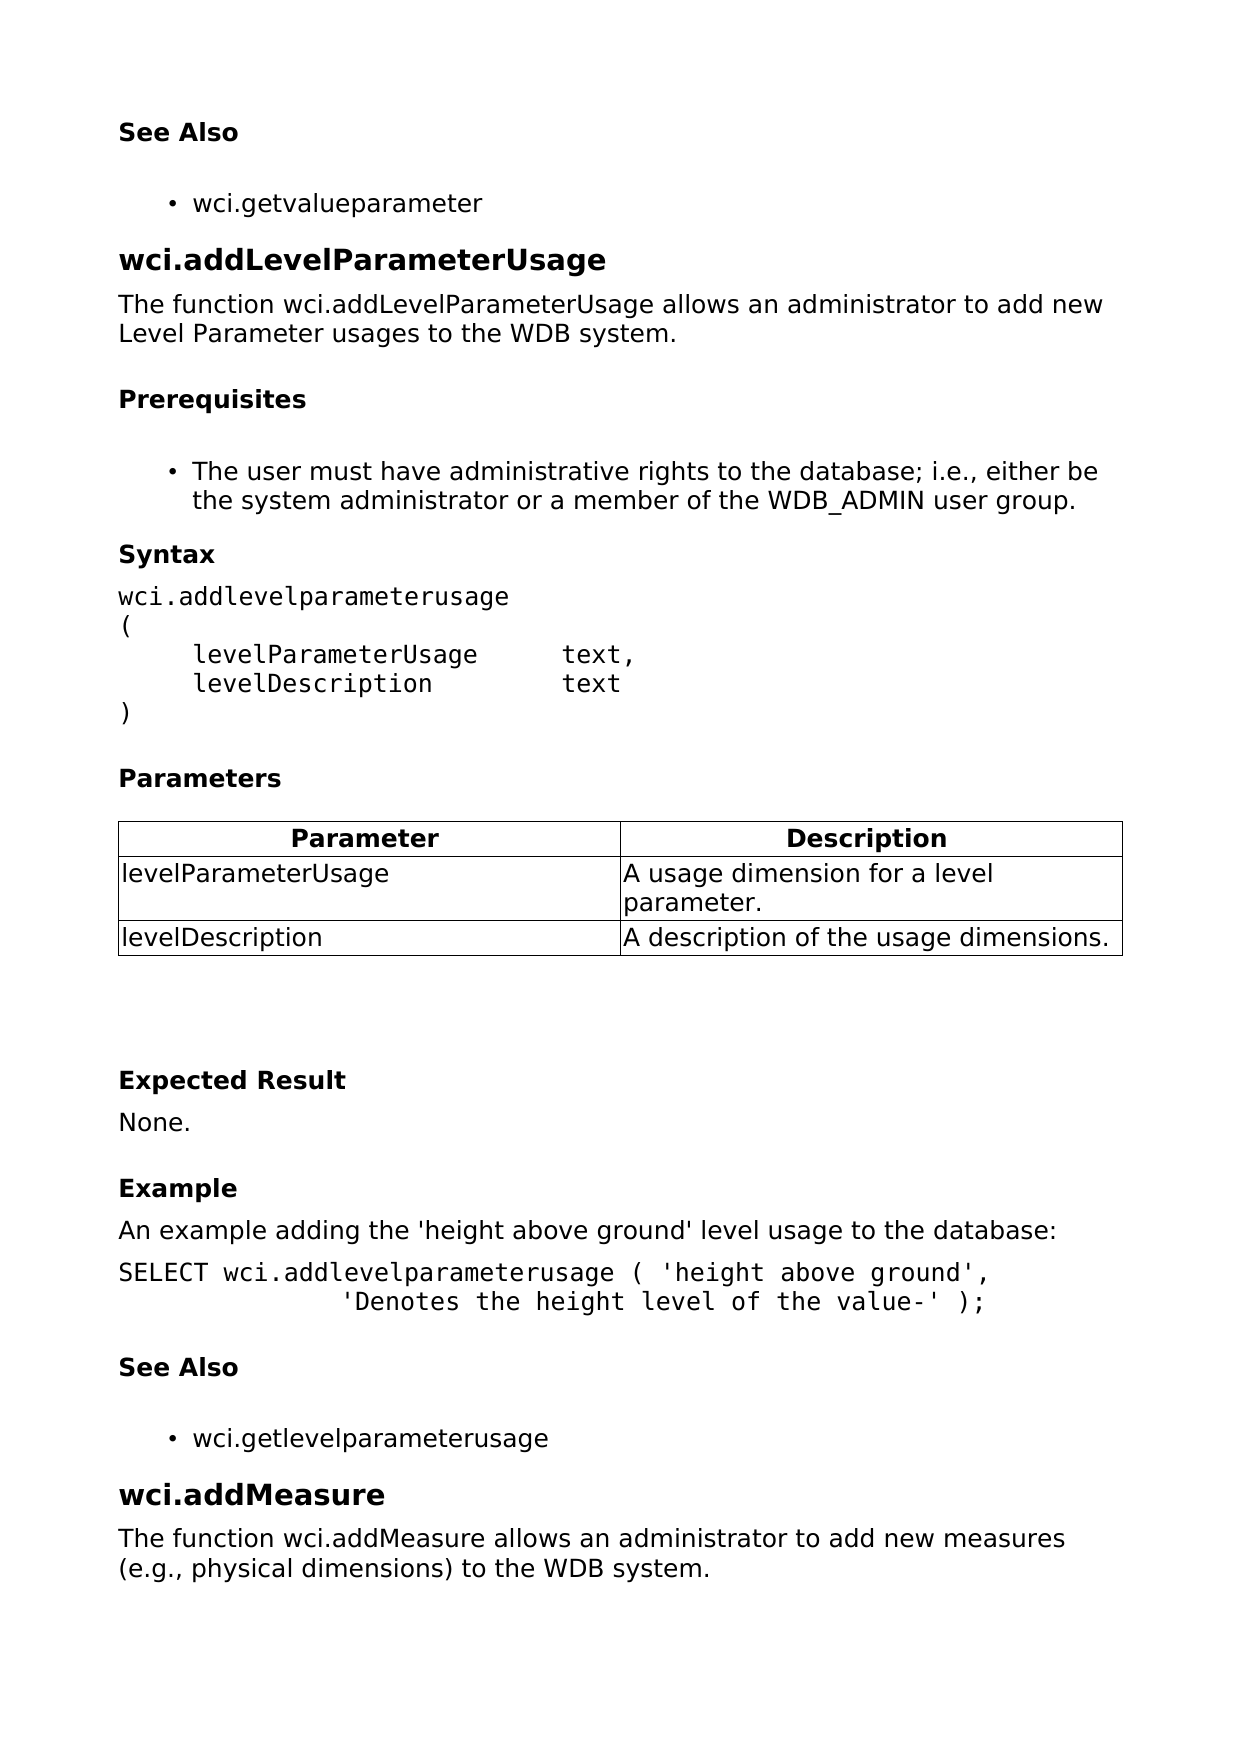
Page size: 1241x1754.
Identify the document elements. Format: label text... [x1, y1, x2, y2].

table_cell levelParameterUsage [119, 857, 620, 920]
subtitle wci.addLevelParameterUsage [118, 243, 1122, 277]
list wci.getvalueparameter [177, 189, 1122, 218]
subtitle wci.addMeasure [118, 1478, 1122, 1512]
list The user must have administrative rights to the database; i.e., either be the system administrator or a member of the WDB_ADMIN user group. [177, 457, 1122, 515]
table_cell A usage dimension for a level parameter. [621, 857, 1122, 920]
text The function wci.addMeasure allows an administrator to add new measures (e.g., physical dimensions) to the WDB system. [118, 1525, 1122, 1583]
list wci.getlevelparameterusage [177, 1424, 1122, 1453]
text The function wci.addLevelParameterUsage allows an administrator to add new Level Parameter usages to the WDB system. [118, 290, 1122, 348]
text wci.addlevelparameterusage ( levelParameterUsage text, levelDescription text ) [118, 582, 1122, 728]
table_cell levelDescription [119, 921, 620, 955]
text SELECT wci.addlevelparameterusage ( 'height above ground', 'Denotes the height level of the value-' ); [118, 1258, 1122, 1316]
text An example adding the 'height above ground' level usage to the database: [118, 1216, 1122, 1245]
subtitle Example [118, 1174, 1122, 1204]
subtitle Prerequisites [118, 386, 1122, 415]
table_header Parameter [119, 822, 620, 856]
subtitle Syntax [118, 540, 1122, 569]
subtitle See Also [118, 118, 1122, 147]
text None. [118, 1108, 1122, 1137]
subtitle Expected Result [118, 1066, 1122, 1095]
table_cell A description of the usage dimensions. [621, 921, 1122, 955]
subtitle See Also [118, 1353, 1122, 1382]
table_header Description [621, 822, 1122, 856]
subtitle Parameters [118, 764, 1122, 794]
